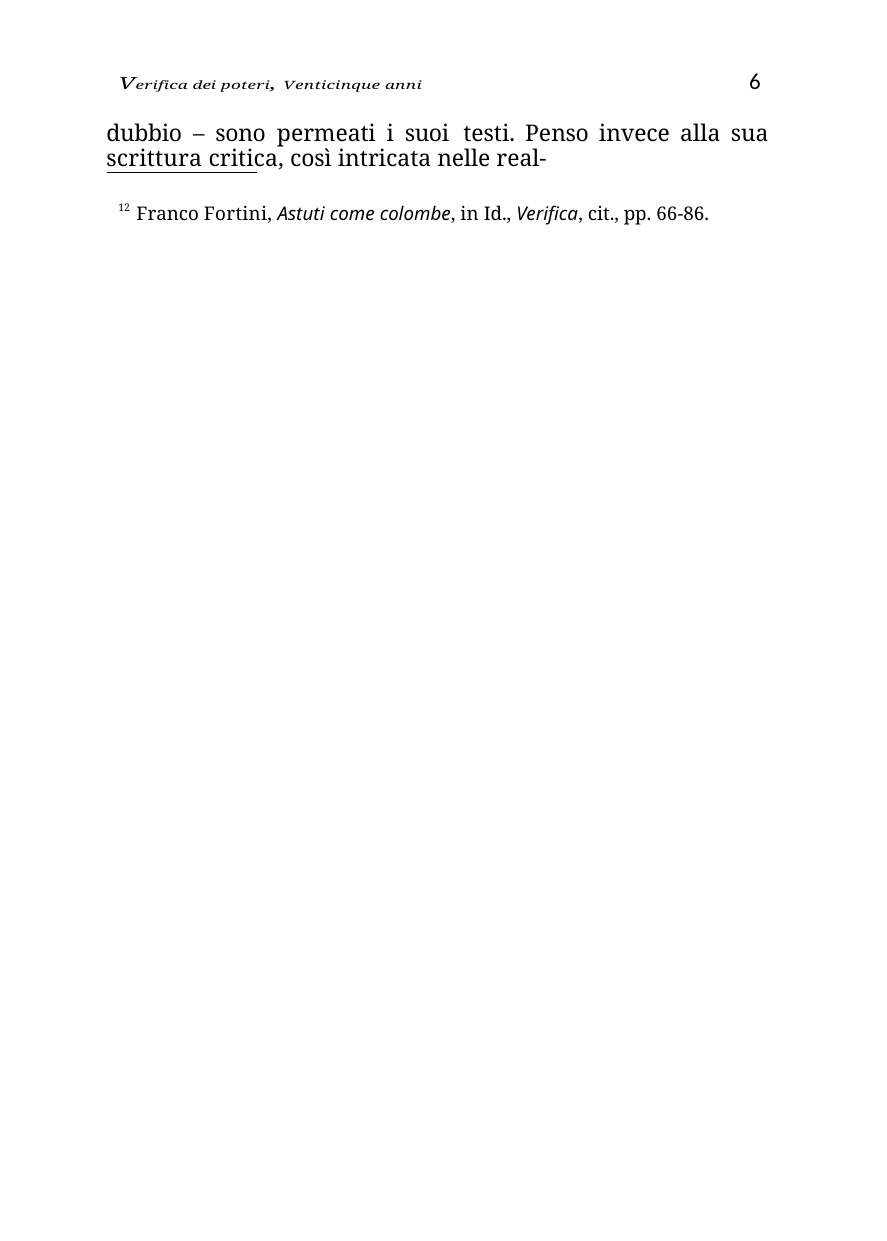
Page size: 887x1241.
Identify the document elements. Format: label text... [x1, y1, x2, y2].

text 12 Franco Fortini, Astuti come colombe, in Id., Verifica, cit., pp. 66-86. [118, 201, 780, 225]
text dubbio – sono permeati i suoi testi. Penso invece alla sua scrittura critica, così intricata nelle real- [106, 121, 769, 172]
